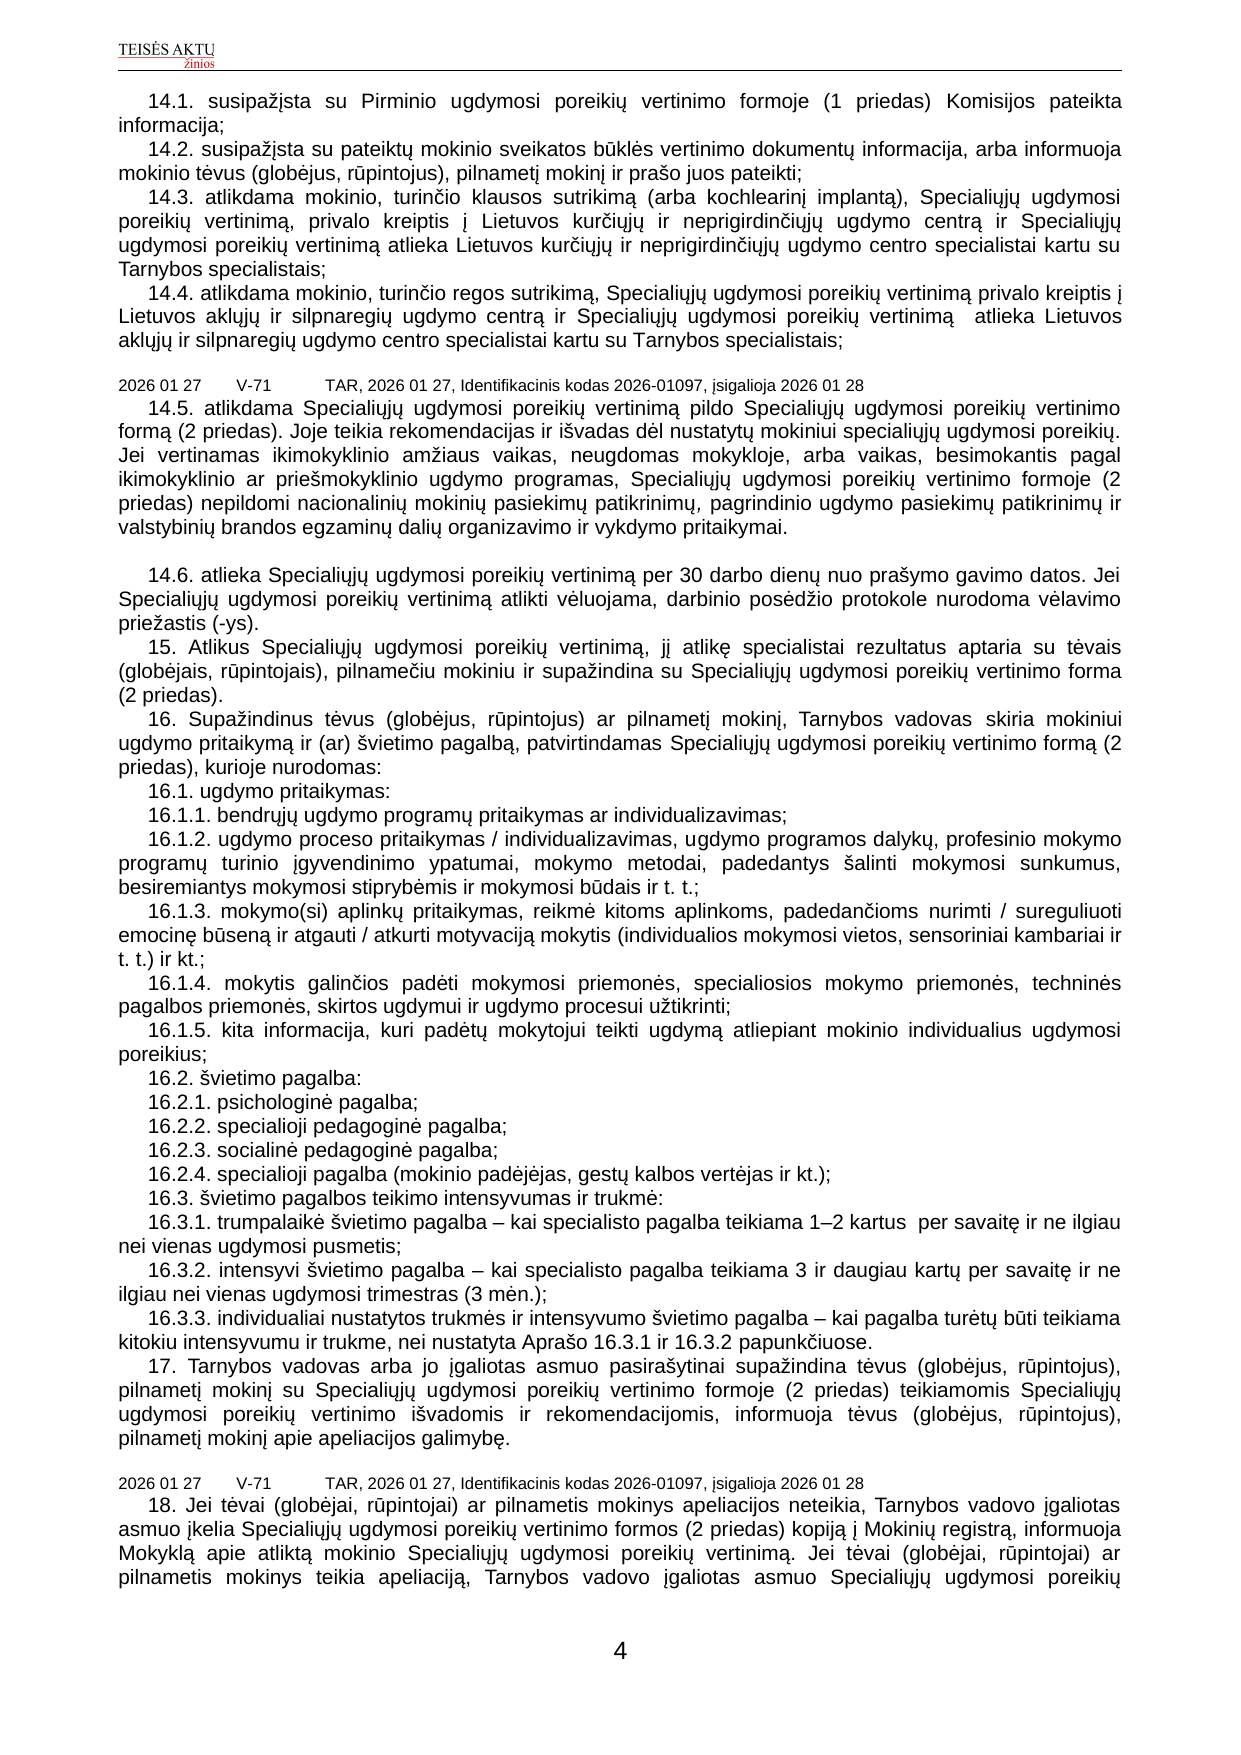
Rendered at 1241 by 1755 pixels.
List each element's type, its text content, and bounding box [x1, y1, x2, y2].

text 16.1.3. mokymo(si) aplinkų pritaikymas, reikmė kitoms aplinkoms, padedančioms nurimti / sureguliuoti emocinę būseną ir atgauti / atkurti motyvaciją mokytis (individualios mokymosi vietos, sensoriniai kambariai ir t. t.) ir kt.; [118, 898, 1122, 970]
text 14.4. atlikdama mokinio, turinčio regos sutrikimą, Specialiųjų ugdymosi poreikių vertinimą privalo kreiptis į Lietuvos aklųjų ir silpnaregių ugdymo centrą ir Specialiųjų ugdymosi poreikių vertinimą atlieka Lietuvos aklųjų ir silpnaregių ugdymo centro specialistai kartu su Tarnybos specialistais; [118, 280, 1122, 352]
text 16.1.1. bendrųjų ugdymo programų pritaikymas ar individualizavimas; [118, 803, 1122, 827]
text 16.1.2. ugdymo proceso pritaikymas / individualizavimas, ugdymo programos dalykų, profesinio mokymo programų turinio įgyvendinimo ypatumai, mokymo metodai, padedantys šalinti mokymosi sunkumus, besiremiantys mokymosi stiprybėmis ir mokymosi būdais ir t. t.; [118, 827, 1122, 898]
text 16.3.1. trumpalaikė švietimo pagalba – kai specialisto pagalba teikiama 1–2 kartus per savaitę ir ne ilgiau nei vienas ugdymosi pusmetis; [118, 1210, 1122, 1258]
text 2026 01 27 V-71 TAR, 2026 01 27, Identifikacinis kodas 2026-01097, įsigalioja 2026 01 28 [118, 376, 1122, 395]
text 16.1.5. kita informacija, kuri padėtų mokytojui teikti ugdymą atliepiant mokinio individualius ugdymosi poreikius; [118, 1018, 1122, 1066]
text 14.1. susipažįsta su Pirminio ugdymosi poreikių vertinimo formoje (1 priedas) Komisijos pateikta informacija; [118, 89, 1122, 137]
text 16.1. ugdymo pritaikymas: [118, 779, 1122, 803]
text 16.2. švietimo pagalba: [118, 1066, 1122, 1090]
text 16.3. švietimo pagalbos teikimo intensyvumas ir trukmė: [118, 1186, 1122, 1210]
text 18. Jei tėvai (globėjai, rūpintojai) ar pilnametis mokinys apeliacijos neteikia, Tarnybos vadovo įgaliotas asmuo įkelia Specialiųjų ugdymosi poreikių vertinimo formos (2 priedas) kopiją į Mokinių registrą, informuoja Mokyklą apie atliktą mokinio Specialiųjų ugdymosi poreikių vertinimą. Jei tėvai (globėjai, rūpintojai) ar pilnametis mokinys teikia apeliaciją, Tarnybos vadovo įgaliotas asmuo Specialiųjų ugdymosi poreikių [118, 1493, 1122, 1588]
text 16.2.4. specialioji pagalba (mokinio padėjėjas, gestų kalbos vertėjas ir kt.); [118, 1162, 1122, 1186]
text 16.2.2. specialioji pedagoginė pagalba; [118, 1114, 1122, 1138]
text 16.2.1. psichologinė pagalba; [118, 1090, 1122, 1114]
text 14.2. susipažįsta su pateiktų mokinio sveikatos būklės vertinimo dokumentų informacija, arba informuoja mokinio tėvus (globėjus, rūpintojus), pilnametį mokinį ir prašo juos pateikti; [118, 137, 1122, 184]
text 14.3. atlikdama mokinio, turinčio klausos sutrikimą (arba kochlearinį implantą), Specialiųjų ugdymosi poreikių vertinimą, privalo kreiptis į Lietuvos kurčiųjų ir neprigirdinčiųjų ugdymo centrą ir Specialiųjų ugdymosi poreikių vertinimą atlieka Lietuvos kurčiųjų ir neprigirdinčiųjų ugdymo centro specialistai kartu su Tarnybos specialistais; [118, 184, 1122, 280]
text 16.2.3. socialinė pedagoginė pagalba; [118, 1138, 1122, 1162]
text 2026 01 27 V-71 TAR, 2026 01 27, Identifikacinis kodas 2026-01097, įsigalioja 2026 01 28 [118, 1473, 1122, 1493]
text 16.1.4. mokytis galinčios padėti mokymosi priemonės, specialiosios mokymo priemonės, techninės pagalbos priemonės, skirtos ugdymui ir ugdymo procesui užtikrinti; [118, 970, 1122, 1018]
text 14.5. atlikdama Specialiųjų ugdymosi poreikių vertinimą pildo Specialiųjų ugdymosi poreikių vertinimo formą (2 priedas). Joje teikia rekomendacijas ir išvadas dėl nustatytų mokiniui specialiųjų ugdymosi poreikių. Jei vertinamas ikimokyklinio amžiaus vaikas, neugdomas mokykloje, arba vaikas, besimokantis pagal ikimokyklinio ar priešmokyklinio ugdymo programas, Specialiųjų ugdymosi poreikių vertinimo formoje (2 priedas) nepildomi nacionalinių mokinių pasiekimų patikrinimų, pagrindinio ugdymo pasiekimų patikrinimų ir valstybinių brandos egzaminų dalių organizavimo ir vykdymo pritaikymai. [118, 395, 1122, 539]
text 16.3.3. individualiai nustatytos trukmės ir intensyvumo švietimo pagalba – kai pagalba turėtų būti teikiama kitokiu intensyvumu ir trukme, nei nustatyta Aprašo 16.3.1 ir 16.3.2 papunkčiuose. [118, 1306, 1122, 1354]
text 15. Atlikus Specialiųjų ugdymosi poreikių vertinimą, jį atlikę specialistai rezultatus aptaria su tėvais (globėjais, rūpintojais), pilnamečiu mokiniu ir supažindina su Specialiųjų ugdymosi poreikių vertinimo forma (2 priedas). [118, 635, 1122, 707]
text 16. Supažindinus tėvus (globėjus, rūpintojus) ar pilnametį mokinį, Tarnybos vadovas skiria mokiniui ugdymo pritaikymą ir (ar) švietimo pagalbą, patvirtindamas Specialiųjų ugdymosi poreikių vertinimo formą (2 priedas), kurioje nurodomas: [118, 707, 1122, 779]
text 14.6. atlieka Specialiųjų ugdymosi poreikių vertinimą per 30 darbo dienų nuo prašymo gavimo datos. Jei Specialiųjų ugdymosi poreikių vertinimą atlikti vėluojama, darbinio posėdžio protokole nurodoma vėlavimo priežastis (-ys). [118, 563, 1122, 635]
text 17. Tarnybos vadovas arba jo įgaliotas asmuo pasirašytinai supažindina tėvus (globėjus, rūpintojus), pilnametį mokinį su Specialiųjų ugdymosi poreikių vertinimo formoje (2 priedas) teikiamomis Specialiųjų ugdymosi poreikių vertinimo išvadomis ir rekomendacijomis, informuoja tėvus (globėjus, rūpintojus), pilnametį mokinį apie apeliacijos galimybę. [118, 1354, 1122, 1449]
text 16.3.2. intensyvi švietimo pagalba – kai specialisto pagalba teikiama 3 ir daugiau kartų per savaitę ir ne ilgiau nei vienas ugdymosi trimestras (3 mėn.); [118, 1258, 1122, 1306]
